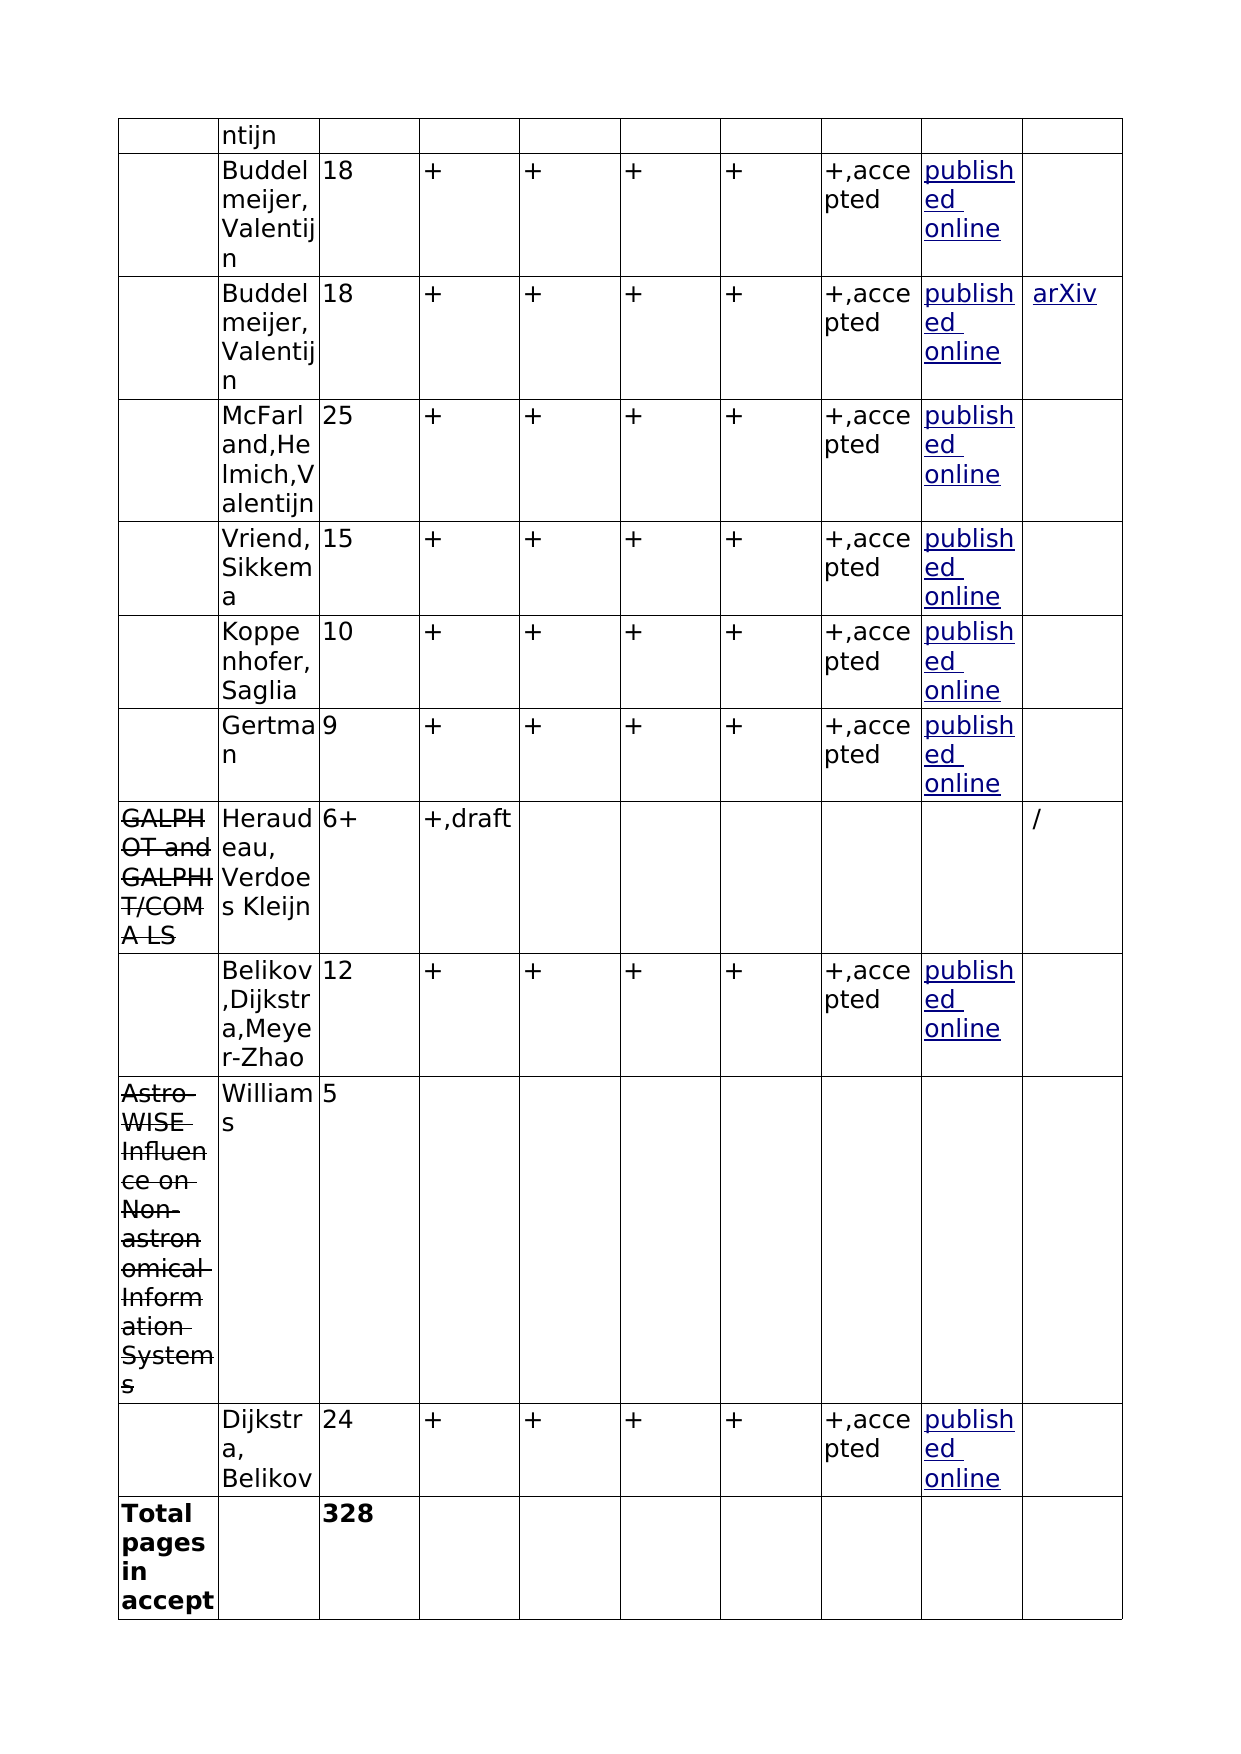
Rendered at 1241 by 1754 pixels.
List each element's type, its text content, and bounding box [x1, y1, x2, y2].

table_cell + [520, 154, 620, 276]
table_cell published online [922, 616, 1022, 708]
table_cell [119, 277, 218, 398]
table_cell + [621, 154, 720, 276]
table_cell [621, 1077, 720, 1402]
table_cell [520, 119, 620, 153]
table_cell GALPHOT and GALPHIT/COMA LS [119, 802, 218, 953]
table_cell [420, 1497, 519, 1618]
table_cell [420, 119, 519, 153]
table_cell + [721, 616, 821, 708]
table_cell + [621, 522, 720, 614]
table_cell [922, 119, 1022, 153]
table_cell [621, 1497, 720, 1618]
table_cell +,accepted [822, 154, 921, 276]
table_cell [119, 154, 218, 276]
table_cell + [721, 277, 821, 398]
table_cell 15 [320, 522, 419, 614]
table_cell [621, 119, 720, 153]
table_cell [119, 400, 218, 521]
table_cell [119, 709, 218, 801]
table_cell Astro-WISE Influence on Non-astronomical Information Systems [119, 1077, 218, 1402]
table_cell McFarland,Helmich,Valentijn [219, 400, 319, 521]
table_cell Buddelmeijer,Valentijn [219, 154, 319, 276]
table_cell ntijn [219, 119, 319, 153]
table_cell + [721, 954, 821, 1076]
table_cell [119, 522, 218, 614]
table_cell + [420, 616, 519, 708]
table_cell + [621, 1404, 720, 1496]
table_cell FIXME internalmedia: projects:expastrospecialissue:galfitandgalphotv1.pdf /FIXME internalmedia: projects:expastrospecialissue:comalsexpastro.pdf [1023, 802, 1122, 953]
table_cell 25 [320, 400, 419, 521]
table_cell [721, 119, 821, 153]
table_cell + [420, 154, 519, 276]
table_cell published online [922, 400, 1022, 521]
table_cell [922, 802, 1022, 953]
table_cell + [520, 709, 620, 801]
table_cell 9 [320, 709, 419, 801]
table_cell published online [922, 709, 1022, 801]
table_cell Buddelmeijer,Valentijn [219, 277, 319, 398]
table_cell Gertman [219, 709, 319, 801]
table_cell + [520, 400, 620, 521]
table_cell 10 [320, 616, 419, 708]
table_cell [420, 1077, 519, 1402]
table_cell [1023, 1077, 1122, 1402]
table_cell FIXME internalmedia: projects:expastrospecialissue:buddelmeijer-optimizedcataloghandling-2012.pdf arXiv [1023, 119, 1122, 153]
table_cell + [520, 277, 620, 398]
table_cell [721, 802, 821, 953]
table_cell published online [922, 154, 1022, 276]
table_cell +,accepted [822, 616, 921, 708]
table_cell +,accepted [822, 400, 921, 521]
table_cell FIXME internalmedia: projects:expastrospecialissue:grid.pdf [1023, 954, 1122, 1076]
table_cell [621, 802, 720, 953]
table_cell + [420, 522, 519, 614]
table_cell FIXME internalmedia: projects:expastrospecialissue:expa-s-11-00090.pdf [1023, 522, 1122, 614]
table_cell + [621, 277, 720, 398]
table_cell published online [922, 1404, 1022, 1496]
table_cell 5 [320, 1077, 419, 1402]
table_cell +,accepted [822, 522, 921, 614]
table_cell Williams [219, 1077, 319, 1402]
table_cell Dijkstra, Belikov [219, 1404, 319, 1496]
table_cell + [621, 400, 720, 521]
table_cell [119, 616, 218, 708]
table_cell + [721, 400, 821, 521]
table_cell + [520, 616, 620, 708]
table_cell + [721, 154, 821, 276]
table_cell Belikov,Dijkstra,Meyer-Zhao [219, 954, 319, 1076]
table_cell +,accepted [822, 277, 921, 398]
table_cell [320, 119, 419, 153]
table_cell [822, 802, 921, 953]
table_cell [922, 1077, 1022, 1402]
table_cell Total pages in accept [119, 1497, 218, 1618]
table_cell [119, 1404, 218, 1496]
table_cell 6+ [320, 802, 419, 953]
table_cell FIXME internalmedia: projects:expastrospecialissue:expa457-2.pdf [1023, 400, 1122, 521]
table_cell + [420, 1404, 519, 1496]
table_cell + [621, 616, 720, 708]
table_cell 24 [320, 1404, 419, 1496]
table_cell [822, 1497, 921, 1618]
table_cell [1023, 1497, 1122, 1618]
table_cell FIXME internalmedia: projects:expastrospecialissue:planets.pdf [1023, 616, 1122, 708]
table_cell FIXME internalmedia: projects:expastrospecialissue:expa421.pdf [1023, 709, 1122, 801]
table_cell 18 [320, 154, 419, 276]
table_cell + [721, 522, 821, 614]
table_cell Koppenhofer, Saglia [219, 616, 319, 708]
table_cell 18 [320, 277, 419, 398]
table_cell [822, 119, 921, 153]
table_cell +,accepted [822, 709, 921, 801]
table_cell [922, 1497, 1022, 1618]
table_cell + [621, 954, 720, 1076]
table_cell + [520, 522, 620, 614]
table_cell + [520, 954, 620, 1076]
table_cell + [420, 709, 519, 801]
table_cell [119, 954, 218, 1076]
table_cell + [420, 277, 519, 398]
table_cell [520, 1077, 620, 1402]
table_cell + [721, 1404, 821, 1496]
table_cell 12 [320, 954, 419, 1076]
table_cell + [420, 400, 519, 521]
table_cell + [721, 709, 821, 801]
table_cell [520, 802, 620, 953]
table_cell [219, 1497, 319, 1618]
table_cell Vriend,Sikkema [219, 522, 319, 614]
table_cell [520, 1497, 620, 1618]
table_cell Heraudeau, Verdoes Kleijn [219, 802, 319, 953]
table_cell [721, 1077, 821, 1402]
table_cell +,accepted [822, 954, 921, 1076]
table_cell [822, 1077, 921, 1402]
table_cell +,accepted [822, 1404, 921, 1496]
table_cell published online [922, 954, 1022, 1076]
table_cell + [520, 1404, 620, 1496]
table_cell FIXME internalmedia: projects:expastrospecialissue:buddelmeijer-setrelations-2012.pdf [1023, 154, 1122, 276]
table_cell published online [922, 522, 1022, 614]
table_cell +,draft [420, 802, 519, 953]
table_cell FIXME internalmedia: projects:expastrospecialissue:buddelmeijer-querydrivenvisualization-2012.pdf arXiv [1023, 277, 1122, 398]
table_cell FIXME internalmedia: projects:expastrospecialissue:expa-s-11-00101.pdf [1023, 1404, 1122, 1496]
table_cell + [420, 954, 519, 1076]
table_cell 328 [320, 1497, 419, 1618]
table_cell [119, 119, 218, 153]
table_cell published online [922, 277, 1022, 398]
table_cell [721, 1497, 821, 1618]
table_cell + [621, 709, 720, 801]
